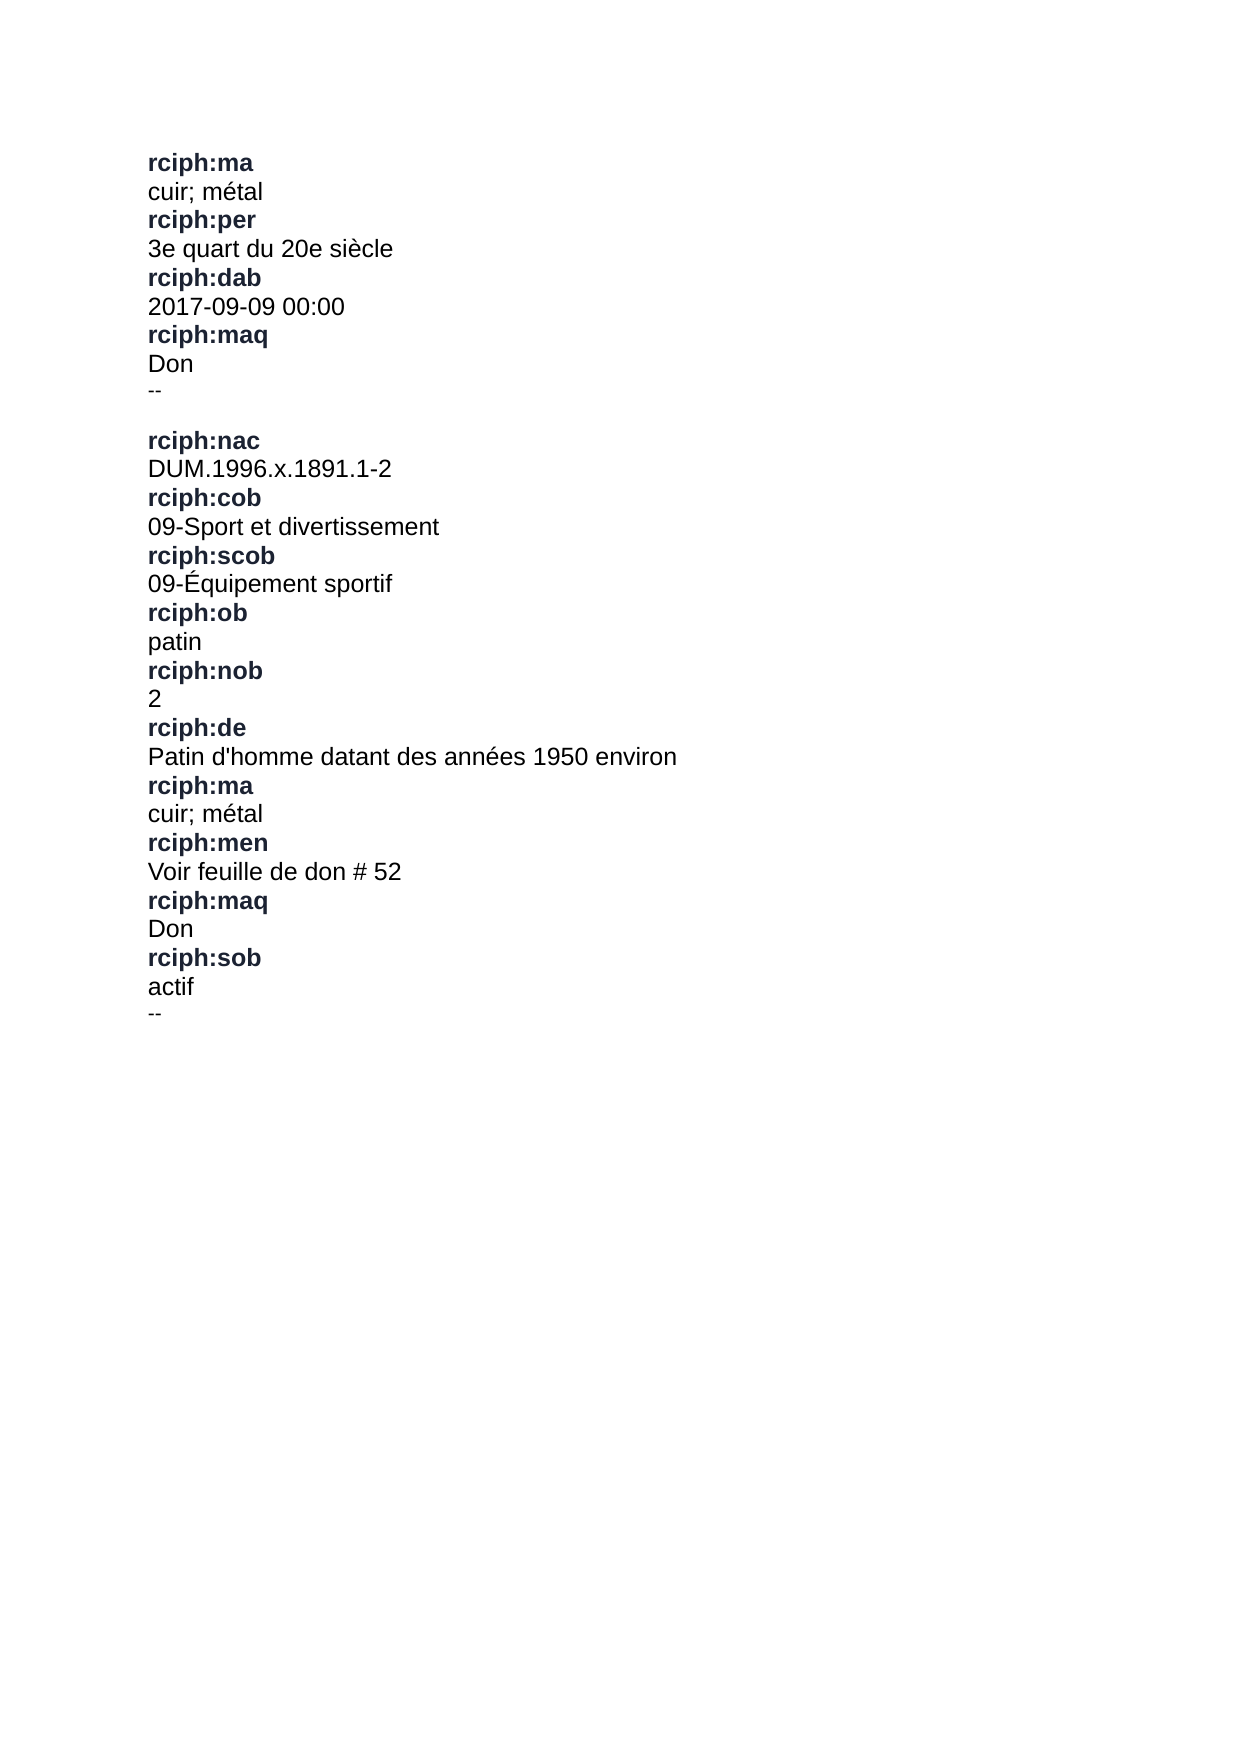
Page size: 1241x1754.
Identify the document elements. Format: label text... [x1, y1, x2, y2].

text rciph:dab [148, 263, 1092, 291]
text rciph:scob [148, 541, 1092, 569]
text actif [148, 972, 1092, 1001]
text rciph:maq [148, 886, 1092, 914]
text 09-Équipement sportif [148, 569, 1092, 598]
text 2017-09-09 00:00 [148, 291, 1092, 320]
text Voir feuille de don # 52 [148, 857, 1092, 886]
text rciph:ma [148, 771, 1092, 799]
text 09-Sport et divertissement [148, 512, 1092, 541]
text rciph:maq [148, 320, 1092, 349]
text DUM.1996.x.1891.1-2 [148, 454, 1092, 483]
text patin [148, 627, 1092, 656]
text rciph:de [148, 713, 1092, 742]
text rciph:nob [148, 656, 1092, 684]
text 2 [148, 684, 1092, 713]
text rciph:sob [148, 943, 1092, 972]
text rciph:nac [148, 426, 1092, 454]
text rciph:per [148, 205, 1092, 234]
text rciph:men [148, 828, 1092, 857]
text rciph:cob [148, 483, 1092, 512]
text -- [148, 1001, 1092, 1024]
text -- [148, 378, 1092, 402]
text cuir; métal [148, 176, 1092, 205]
text rciph:ma [148, 148, 1092, 176]
text Don [148, 349, 1092, 378]
text rciph:ob [148, 598, 1092, 627]
text Patin d'homme datant des années 1950 environ [148, 742, 1092, 771]
text Don [148, 914, 1092, 943]
text 3e quart du 20e siècle [148, 234, 1092, 263]
text cuir; métal [148, 799, 1092, 828]
